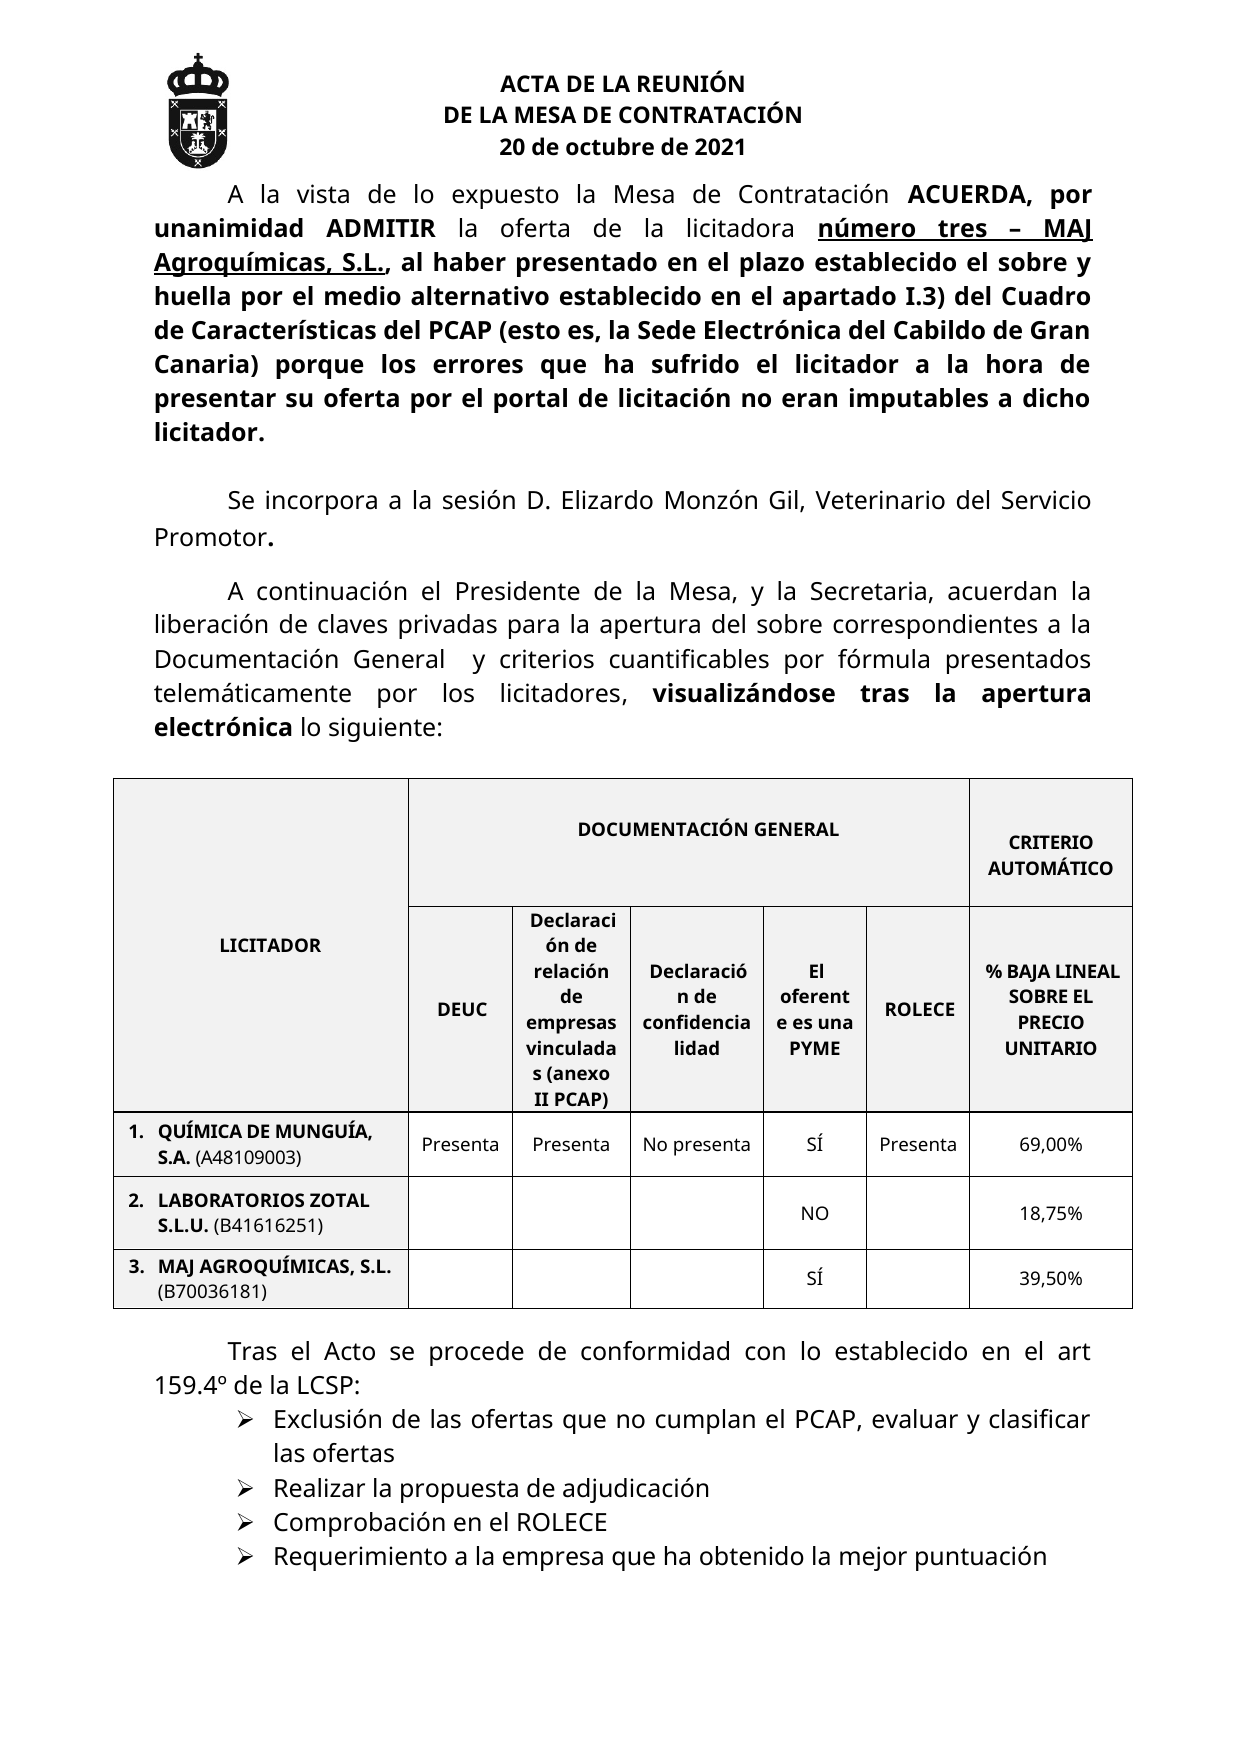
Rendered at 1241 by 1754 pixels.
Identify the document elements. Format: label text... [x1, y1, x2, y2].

table_header LICITADOR [114, 779, 408, 1111]
table_header DOCUMENTACIÓN GENERAL [409, 779, 969, 906]
picture [164, 50, 231, 171]
table_cell ROLECE [867, 907, 969, 1111]
list Exclusión de las ofertas que no cumplan el PCAP, evaluar y clasificar las ofertas [235, 1402, 1092, 1470]
table_header CRITERIO AUTOMÁTICO [970, 779, 1132, 906]
table_cell MAJ AGROQUÍMICAS, S.L. (B70036181) [114, 1250, 408, 1307]
table_cell 18,75% [970, 1177, 1132, 1248]
table_cell [513, 1250, 630, 1307]
table_cell [631, 1177, 763, 1248]
table_cell Presenta [409, 1113, 512, 1176]
table_cell Declaración de confidencialidad [631, 907, 763, 1111]
text A continuación el Presidente de la Mesa, y la Secretaria, acuerdan la liberación de claves privadas para la apertura del sobre correspondientes a la Documentación General y criterios cuantificables por fórmula presentados telemáticamente por los licitadores, visualizándose tras la apertura electrónica lo siguiente: [153, 573, 1092, 743]
table_cell Presenta [513, 1113, 630, 1176]
table_cell sí [764, 1250, 866, 1307]
list Requerimiento a la empresa que ha obtenido la mejor puntuación [235, 1538, 1092, 1572]
table_cell % BAJA LINEAL SOBRE EL PRECIO UNITARIO [970, 907, 1132, 1111]
table_cell Declaración de relación de empresas vinculadas (anexo II PCAP) [513, 907, 630, 1111]
table_cell 69,00% [970, 1113, 1132, 1176]
table_cell Presenta [867, 1113, 969, 1176]
table_cell [867, 1250, 969, 1307]
table_cell LABORATORIOS ZOTAL S.L.U. (B41616251) [114, 1177, 408, 1248]
list Realizar la propuesta de adjudicación [235, 1470, 1092, 1504]
text A la vista de lo expuesto la Mesa de Contratación ACUERDA, por unanimidad ADMITIR la oferta de la licitadora número tres – MAJ Agroquímicas, S.L., al haber presentado en el plazo establecido el sobre y huella por el medio alternativo establecido en el apartado I.3) del Cuadro de Características del PCAP (esto es, la Sede Electrónica del Cabildo de Gran Canaria) porque los errores que ha sufrido el licitador a la hora de presentar su oferta por el portal de licitación no eran imputables a dicho licitador. [153, 176, 1092, 449]
table_cell DEUC [409, 907, 512, 1111]
table_cell [409, 1250, 512, 1307]
table_cell [409, 1177, 512, 1248]
text Tras el Acto se procede de conformidad con lo establecido en el art 159.4º de la LCSP: [153, 1334, 1092, 1402]
table_cell El oferente es una PYME [764, 907, 866, 1111]
table_cell no [764, 1177, 866, 1248]
text Se incorpora a la sesión D. Elizardo Monzón Gil, Veterinario del Servicio Promotor. [153, 483, 1092, 554]
list Comprobación en el ROLECE [235, 1504, 1092, 1538]
table_cell sí [764, 1113, 866, 1176]
table_cell Química de Munguía, S.A. (A48109003) [114, 1113, 408, 1176]
table_cell 39,50% [970, 1250, 1132, 1307]
table_cell No presenta [631, 1113, 763, 1176]
table_cell [513, 1177, 630, 1248]
table_cell [631, 1250, 763, 1307]
table_cell [867, 1177, 969, 1248]
